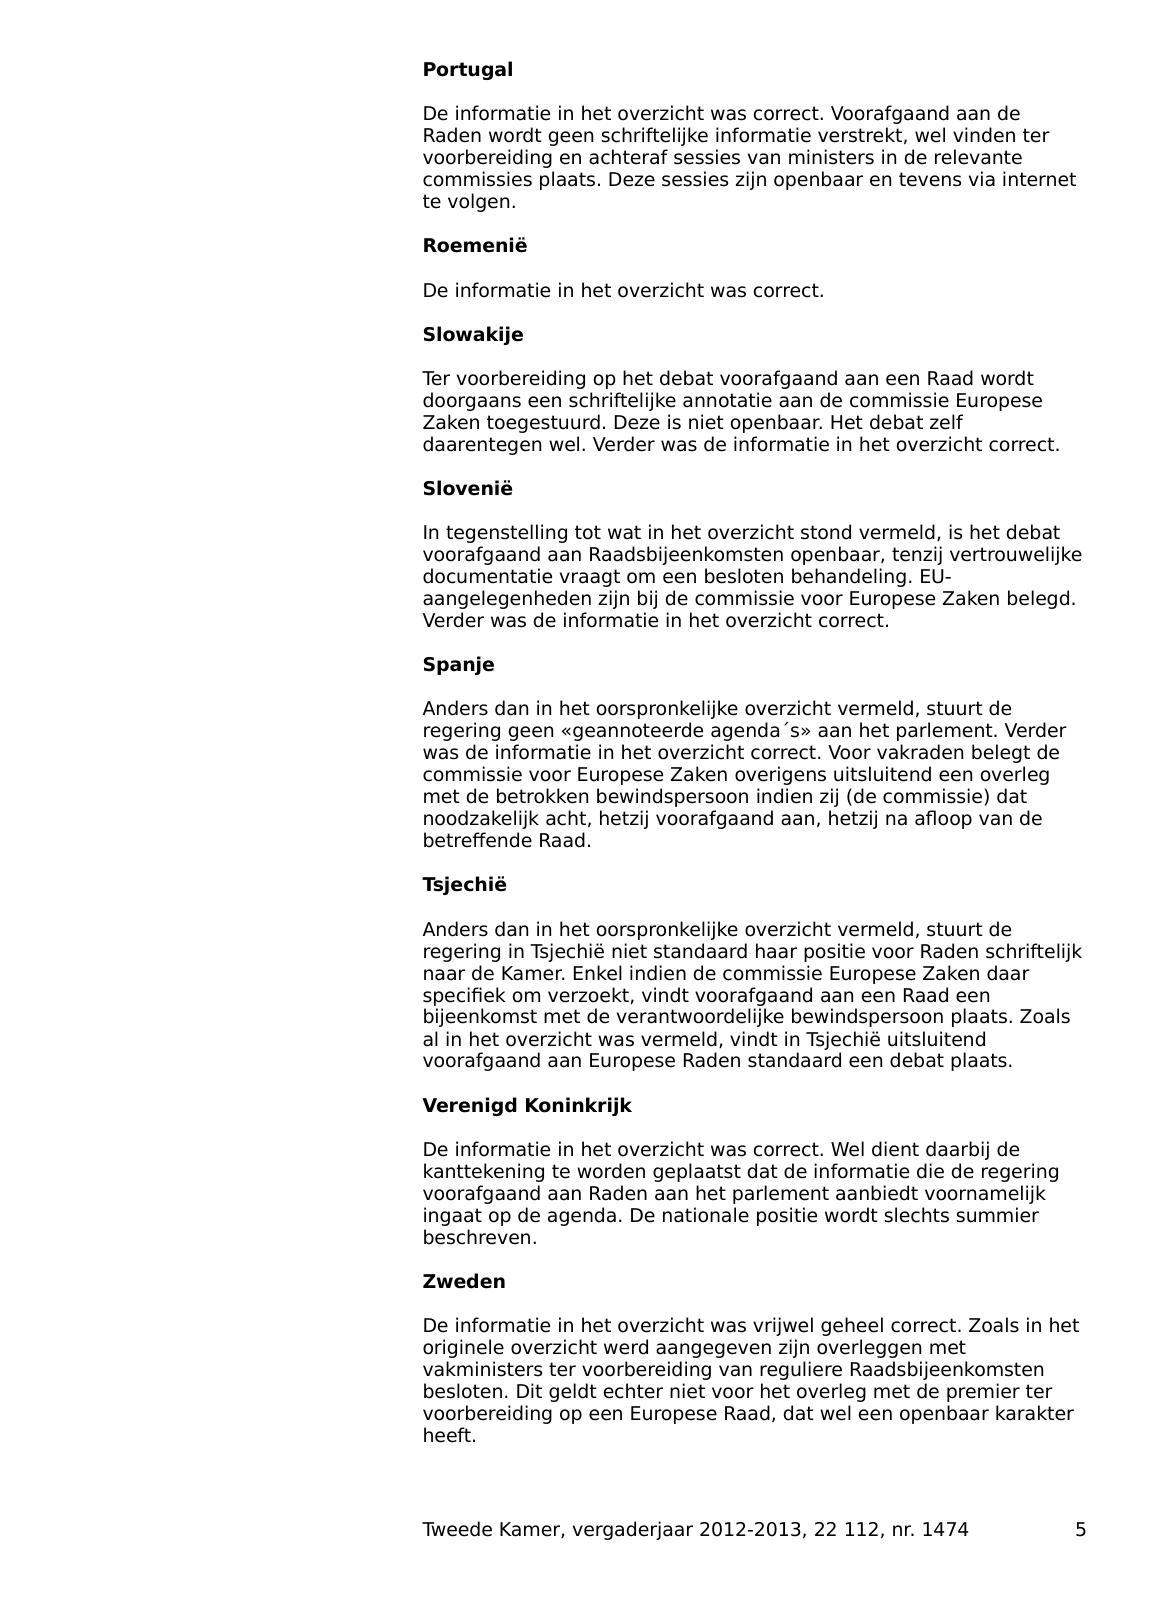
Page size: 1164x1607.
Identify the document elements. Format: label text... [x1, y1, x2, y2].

subtitle Portugal [422, 59, 1087, 81]
text De informatie in het overzicht was vrijwel geheel correct. Zoals in het originele overzicht werd aangegeven zijn overleggen met vakministers ter voorbereiding van reguliere Raadsbijeenkomsten besloten. Dit geldt echter niet voor het overleg met de premier ter voorbereiding op een Europese Raad, dat wel een openbaar karakter heeft. [422, 1315, 1087, 1447]
subtitle Slowakije [422, 324, 1087, 346]
text De informatie in het overzicht was correct. Wel dient daarbij de kanttekening te worden geplaatst dat de informatie die de regering voorafgaand aan Raden aan het parlement aanbiedt voornamelijk ingaat op de agenda. De nationale positie wordt slechts summier beschreven. [422, 1139, 1087, 1249]
text De informatie in het overzicht was correct. [422, 279, 1087, 301]
subtitle Slovenië [422, 478, 1087, 500]
subtitle Spanje [422, 654, 1087, 676]
subtitle Verenigd Koninkrijk [422, 1094, 1087, 1117]
subtitle Roemenië [422, 235, 1087, 257]
text In tegenstelling tot wat in het overzicht stond vermeld, is het debat voorafgaand aan Raadsbijeenkomsten openbaar, tenzij vertrouwelijke documentatie vraagt om een besloten behandeling. EU-aangelegenheden zijn bij de commissie voor Europese Zaken belegd. Verder was de informatie in het overzicht correct. [422, 522, 1087, 632]
text Anders dan in het oorspronkelijke overzicht vermeld, stuurt de regering in Tsjechië niet standaard haar positie voor Raden schriftelijk naar de Kamer. Enkel indien de commissie Europese Zaken daar specifiek om verzoekt, vindt voorafgaand aan een Raad een bijeenkomst met de verantwoordelijke bewindspersoon plaats. Zoals al in het overzicht was vermeld, vindt in Tsjechië uitsluitend voorafgaand aan Europese Raden standaard een debat plaats. [422, 918, 1087, 1072]
text De informatie in het overzicht was correct. Voorafgaand aan de Raden wordt geen schriftelijke informatie verstrekt, wel vinden ter voorbereiding en achteraf sessies van ministers in de relevante commissies plaats. Deze sessies zijn openbaar en tevens via internet te volgen. [422, 103, 1087, 213]
subtitle Zweden [422, 1271, 1087, 1293]
subtitle Tsjechië [422, 874, 1087, 896]
text Ter voorbereiding op het debat voorafgaand aan een Raad wordt doorgaans een schriftelijke annotatie aan de commissie Europese Zaken toegestuurd. Deze is niet openbaar. Het debat zelf daarentegen wel. Verder was de informatie in het overzicht correct. [422, 368, 1087, 456]
text Anders dan in het oorspronkelijke overzicht vermeld, stuurt de regering geen «geannoteerde agenda´s» aan het parlement. Verder was de informatie in het overzicht correct. Voor vakraden belegt de commissie voor Europese Zaken overigens uitsluitend een overleg met de betrokken bewindspersoon indien zij (de commissie) dat noodzakelijk acht, hetzij voorafgaand aan, hetzij na afloop van de betreffende Raad. [422, 698, 1087, 852]
